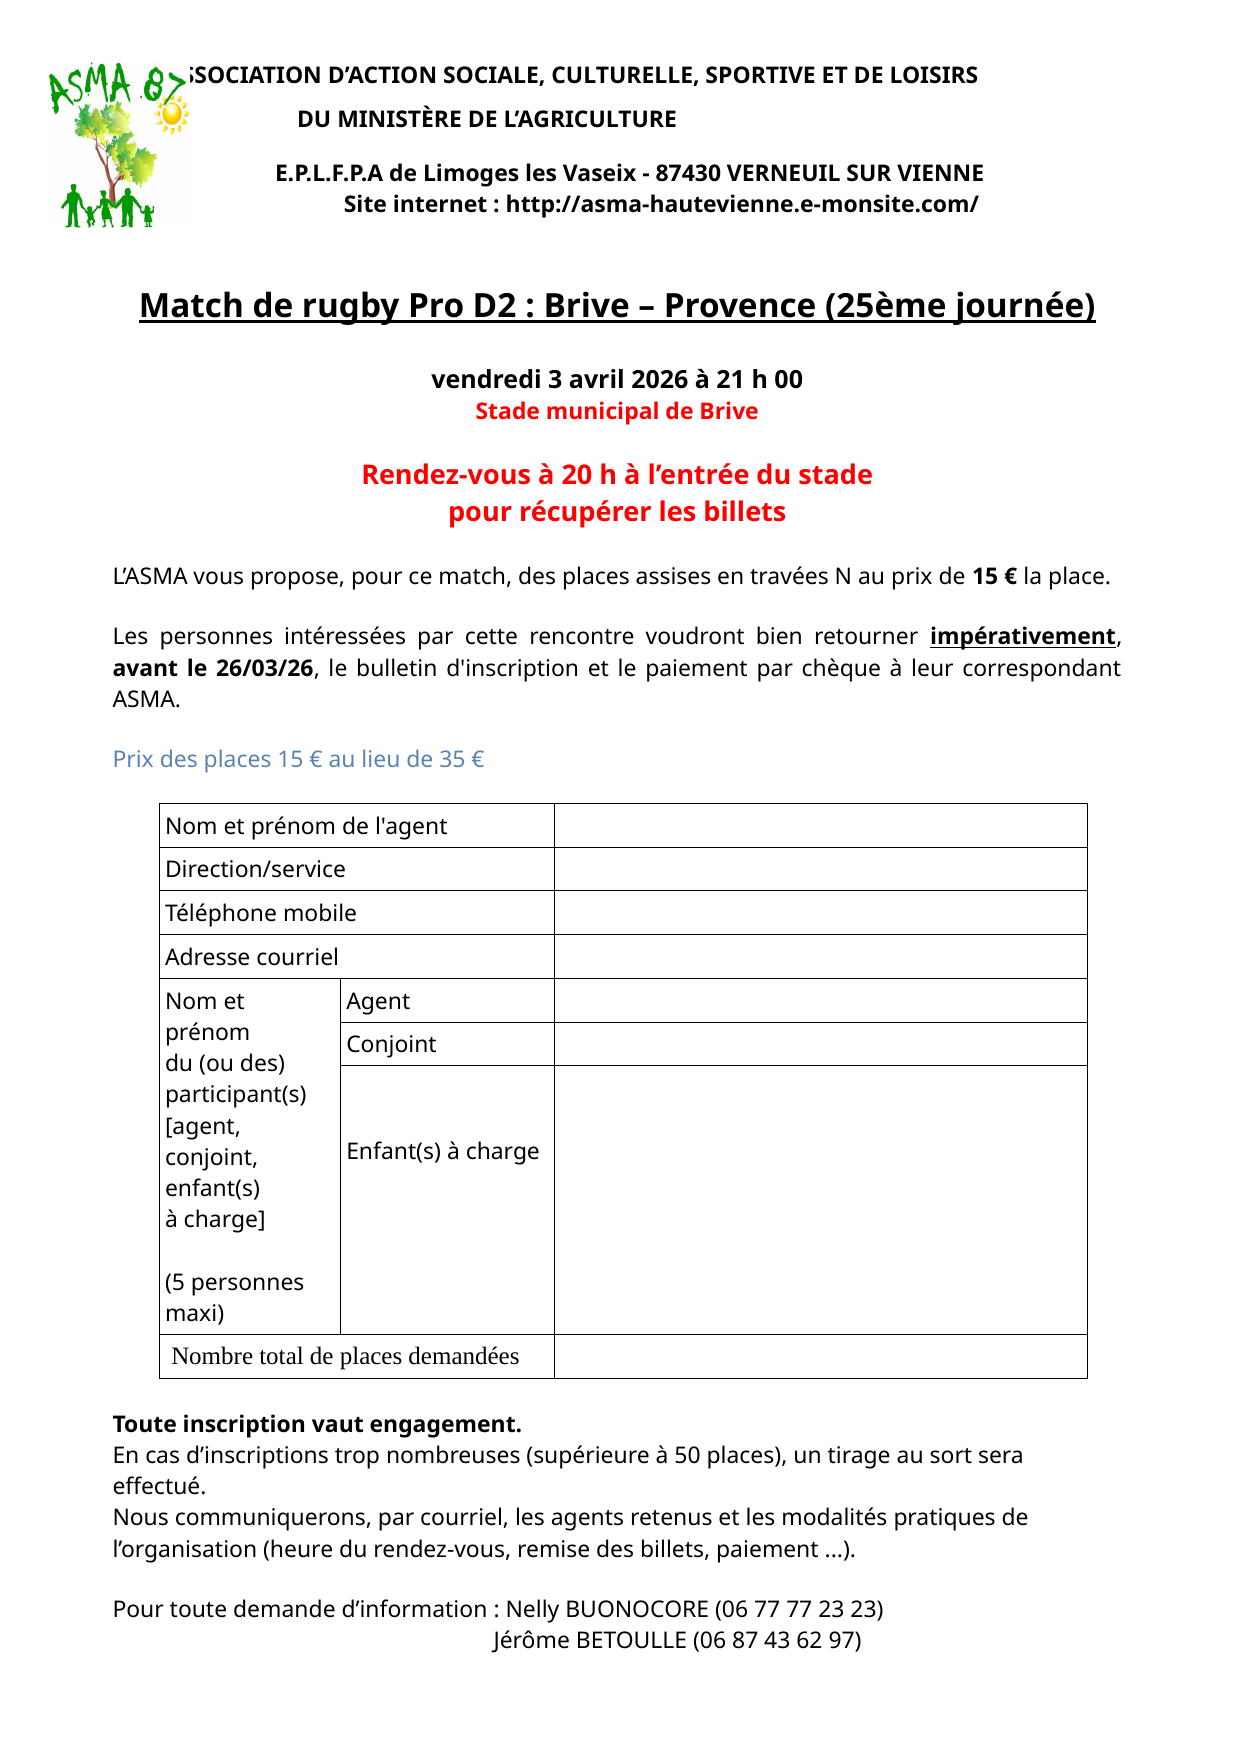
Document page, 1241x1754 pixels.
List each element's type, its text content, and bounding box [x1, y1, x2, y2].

text En cas d’inscriptions trop nombreuses (supérieure à 50 places), un tirage au sort sera effectué. [112, 1439, 1122, 1501]
text DU MINISTÈRE DE L’AGRICULTURE [191, 103, 1184, 134]
text L’ASMA vous propose, pour ce match, des places assises en travées N au prix de 15 € la place. [112, 560, 1122, 592]
table_cell [555, 979, 1087, 1022]
text Site internet : http://asma-hautevienne.e-monsite.com/ [201, 188, 1122, 219]
table_cell Téléphone mobile [160, 891, 554, 934]
text Pour toute demande d’information : Nelly BUONOCORE (06 77 77 23 23) [112, 1593, 1122, 1624]
text Jérôme BETOULLE (06 87 43 62 97) [112, 1624, 1122, 1655]
table_header Nom et prénom de l'agent [160, 804, 554, 847]
text pour récupérer les billets [112, 492, 1122, 529]
table_cell Direction/service [160, 848, 554, 890]
table_cell [555, 1335, 1087, 1378]
table_cell [555, 935, 1087, 978]
table_cell Adresse courriel [160, 935, 554, 978]
table_cell Enfant(s) à charge [341, 1066, 554, 1334]
text Rendez-vous à 20 h à l’entrée du stade [112, 455, 1122, 492]
table_header [555, 804, 1087, 847]
text Match de rugby Pro D2 : Brive – Provence (25ème journée) [112, 282, 1122, 327]
table_cell Conjoint [341, 1023, 554, 1065]
text Stade municipal de Brive [112, 395, 1122, 427]
table_cell Nombre total de places demandées [160, 1335, 554, 1378]
table_cell [555, 1066, 1087, 1334]
text E.P.L.F.P.A de Limoges les Vaseix - 87430 VERNEUIL SUR VIENNE [275, 157, 1122, 188]
text [48, 228, 190, 254]
text Prix des places 15 € au lieu de 35 € [112, 743, 1122, 774]
table_cell [555, 848, 1087, 890]
picture [48, 61, 191, 228]
table_cell [555, 891, 1087, 934]
table_cell Agent [341, 979, 554, 1022]
text vendredi 3 avril 2026 à 21 h 00 [112, 361, 1122, 395]
table_cell Nom et prénom du (ou des) participant(s) [agent, conjoint, enfant(s) à charge] (5 personnes maxi) [160, 979, 340, 1334]
table_cell [555, 1023, 1087, 1065]
text ASSOCIATION D’ACTION SOCIALE, CULTURELLE, SPORTIVE ET DE LOISIRS [112, 59, 1123, 90]
text Les personnes intéressées par cette rencontre voudront bien retourner impérativement, avant le 26/03/26, le bulletin d'inscription et le paiement par chèque à leur correspondant ASMA. [112, 620, 1122, 714]
text Toute inscription vaut engagement. [112, 1408, 1122, 1439]
text Nous communiquerons, par courriel, les agents retenus et les modalités pratiques de l’organisation (heure du rendez-vous, remise des billets, paiement ...). [112, 1501, 1122, 1564]
